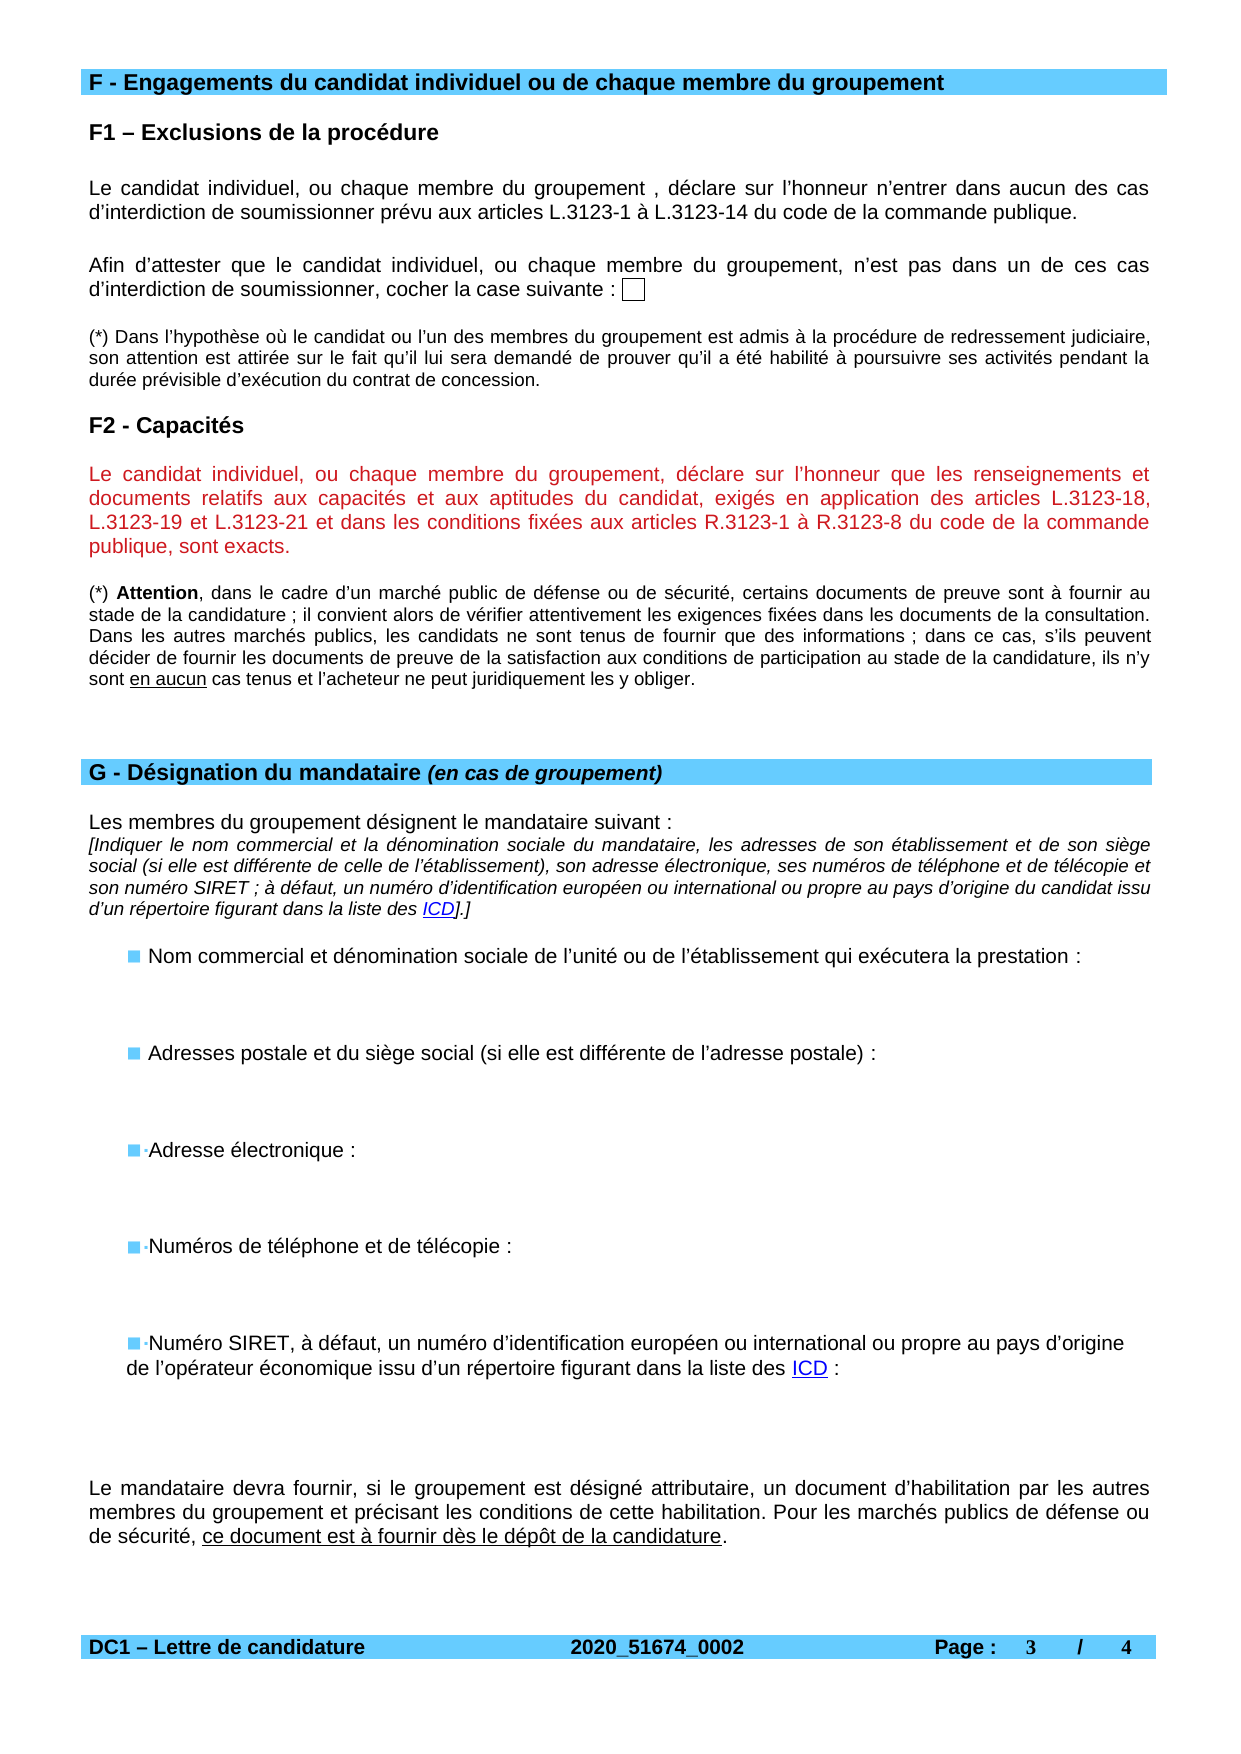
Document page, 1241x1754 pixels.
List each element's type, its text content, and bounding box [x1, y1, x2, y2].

text Adresse électronique : [126, 1137, 1152, 1162]
text (*) Attention, dans le cadre d’un marché public de défense ou de sécurité, certains documents de preuve sont à fournir au stade de la candidature ; il convient alors de vérifier attentivement les exigences fixées dans les documents de la consultation. Dans les autres marchés publics, les candidats ne sont tenus de fournir que des informations ; dans ce cas, s’ils peuvent décider de fournir les documents de preuve de la satisfaction aux conditions de participation au stade de la candidature, ils n’y sont en aucun cas tenus et l’acheteur ne peut juridiquement les y obliger. [89, 582, 1152, 689]
text Numéro SIRET, à défaut, un numéro d’identification européen ou international ou propre au pays d’origine de l’opérateur économique issu d’un répertoire figurant dans la liste des ICD : [126, 1331, 1152, 1380]
text Afin d’attester que le candidat individuel, ou chaque membre du groupement, n’est pas dans un de ces cas d’interdiction de soumissionner, cocher la case suivante : [89, 253, 1152, 301]
text Numéros de téléphone et de télécopie : [126, 1234, 1152, 1259]
table_header G - Désignation du mandataire (en cas de groupement) [81, 759, 1152, 785]
text Les membres du groupement désignent le mandataire suivant : [89, 809, 1152, 833]
text  Adresses postale et du siège social (si elle est différente de l’adresse postale) : [126, 1041, 1152, 1066]
text [Indiquer le nom commercial et la dénomination sociale du mandataire, les adresses de son établissement et de son siège social (si elle est différente de celle de l’établissement), son adresse électronique, ses numéros de téléphone et de télécopie et son numéro SIRET ; à défaut, un numéro d’identification européen ou international ou propre au pays d’origine du candidat issu d’un répertoire figurant dans la liste des ICD].] [89, 833, 1152, 920]
table_header F - Engagements du candidat individuel ou de chaque membre du groupement [81, 69, 1167, 95]
text (*) Dans l’hypothèse où le candidat ou l’un des membres du groupement est admis à la procédure de redressement judiciaire, son attention est attirée sur le fait qu’il lui sera demandé de prouver qu’il a été habilité à poursuivre ses activités pendant la durée prévisible d’exécution du contrat de concession. [89, 325, 1152, 390]
text  Nom commercial et dénomination sociale de l’unité ou de l’établissement qui exécutera la prestation : [126, 944, 1152, 969]
text F1 – Exclusions de la procédure [89, 119, 1152, 146]
text Le mandataire devra fournir, si le groupement est désigné attributaire, un document d’habilitation par les autres membres du groupement et précisant les conditions de cette habilitation. Pour les marchés publics de défense ou de sécurité, ce document est à fournir dès le dépôt de la candidature. [89, 1476, 1152, 1548]
text Le candidat individuel, ou chaque membre du groupement , déclare sur l’honneur n’entrer dans aucun des cas d’interdiction de soumissionner prévu aux articles L.3123-1 à L.3123-14 du code de la commande publique. [89, 176, 1152, 223]
